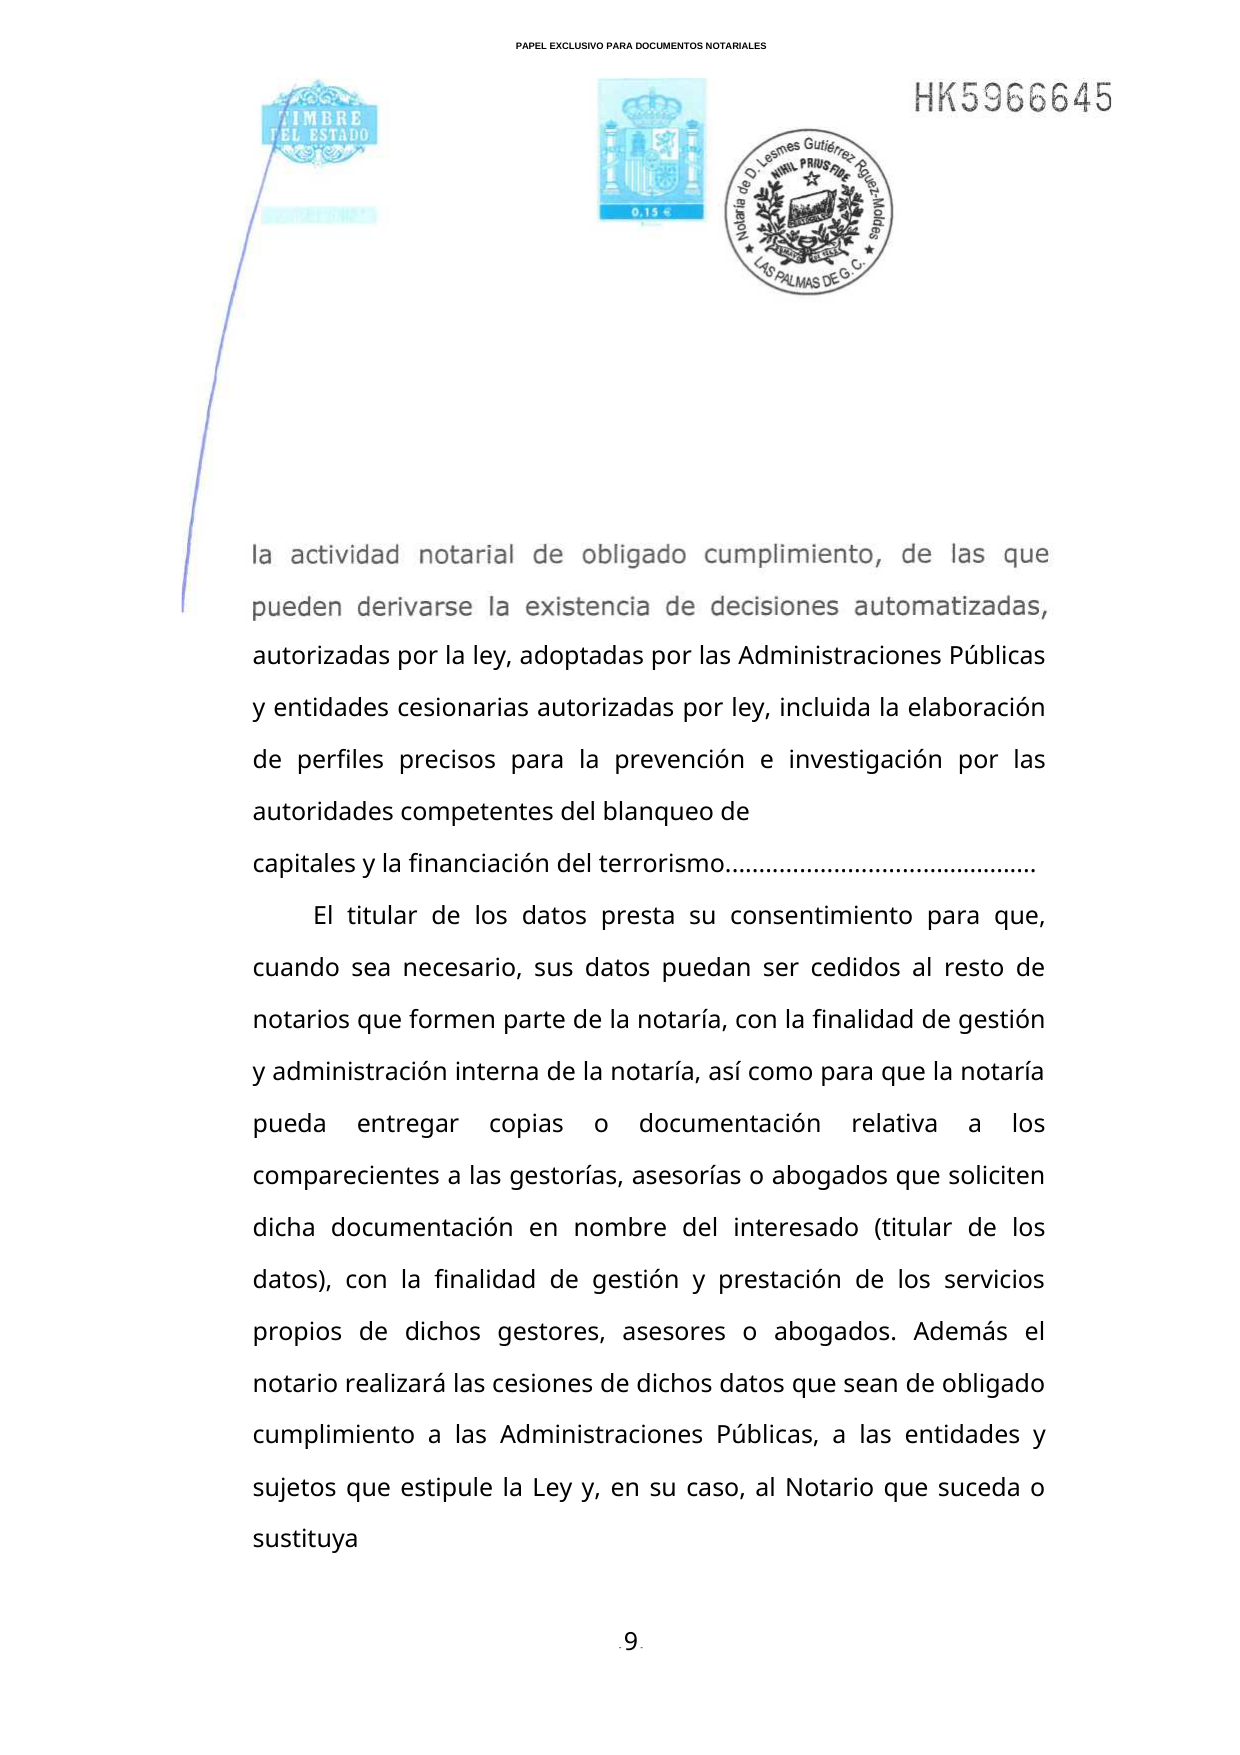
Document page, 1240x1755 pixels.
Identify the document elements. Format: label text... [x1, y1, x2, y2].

text autorizadas por la ley, adoptadas por las Administraciones Públicas y entidades cesionarias autorizadas por ley, incluida la elaboración de perfiles precisos para la prevención e investigación por las autoridades competentes del blanqueo de [252, 623, 1046, 831]
text - 9 - [618, 1631, 676, 1656]
picture [181, 78, 1112, 621]
text capitales y la financiación del terrorismo. [252, 831, 1111, 883]
text PAPEL EXCLUSIVO PARA DOCUMENTOS NOTARIALES [516, 42, 787, 52]
text El titular de los datos presta su consentimiento para que, cuando sea necesario, sus datos puedan ser cedidos al resto de notarios que formen parte de la notaría, con la finalidad de gestión y administración interna de la notaría, así como para que la notaría pueda entregar copias o documentación relativa a los comparecientes a las gestorías, asesorías o abogados que soliciten dicha documentación en nombre del interesado (titular de los datos), con la finalidad de gestión y prestación de los servicios propios de dichos gestores, asesores o abogados. Además el notario realizará las cesiones de dichos datos que sean de obligado cumplimiento a las Administraciones Públicas, a las entidades y sujetos que estipule la Ley y, en su caso, al Notario que suceda o sustituya [252, 883, 1046, 1558]
